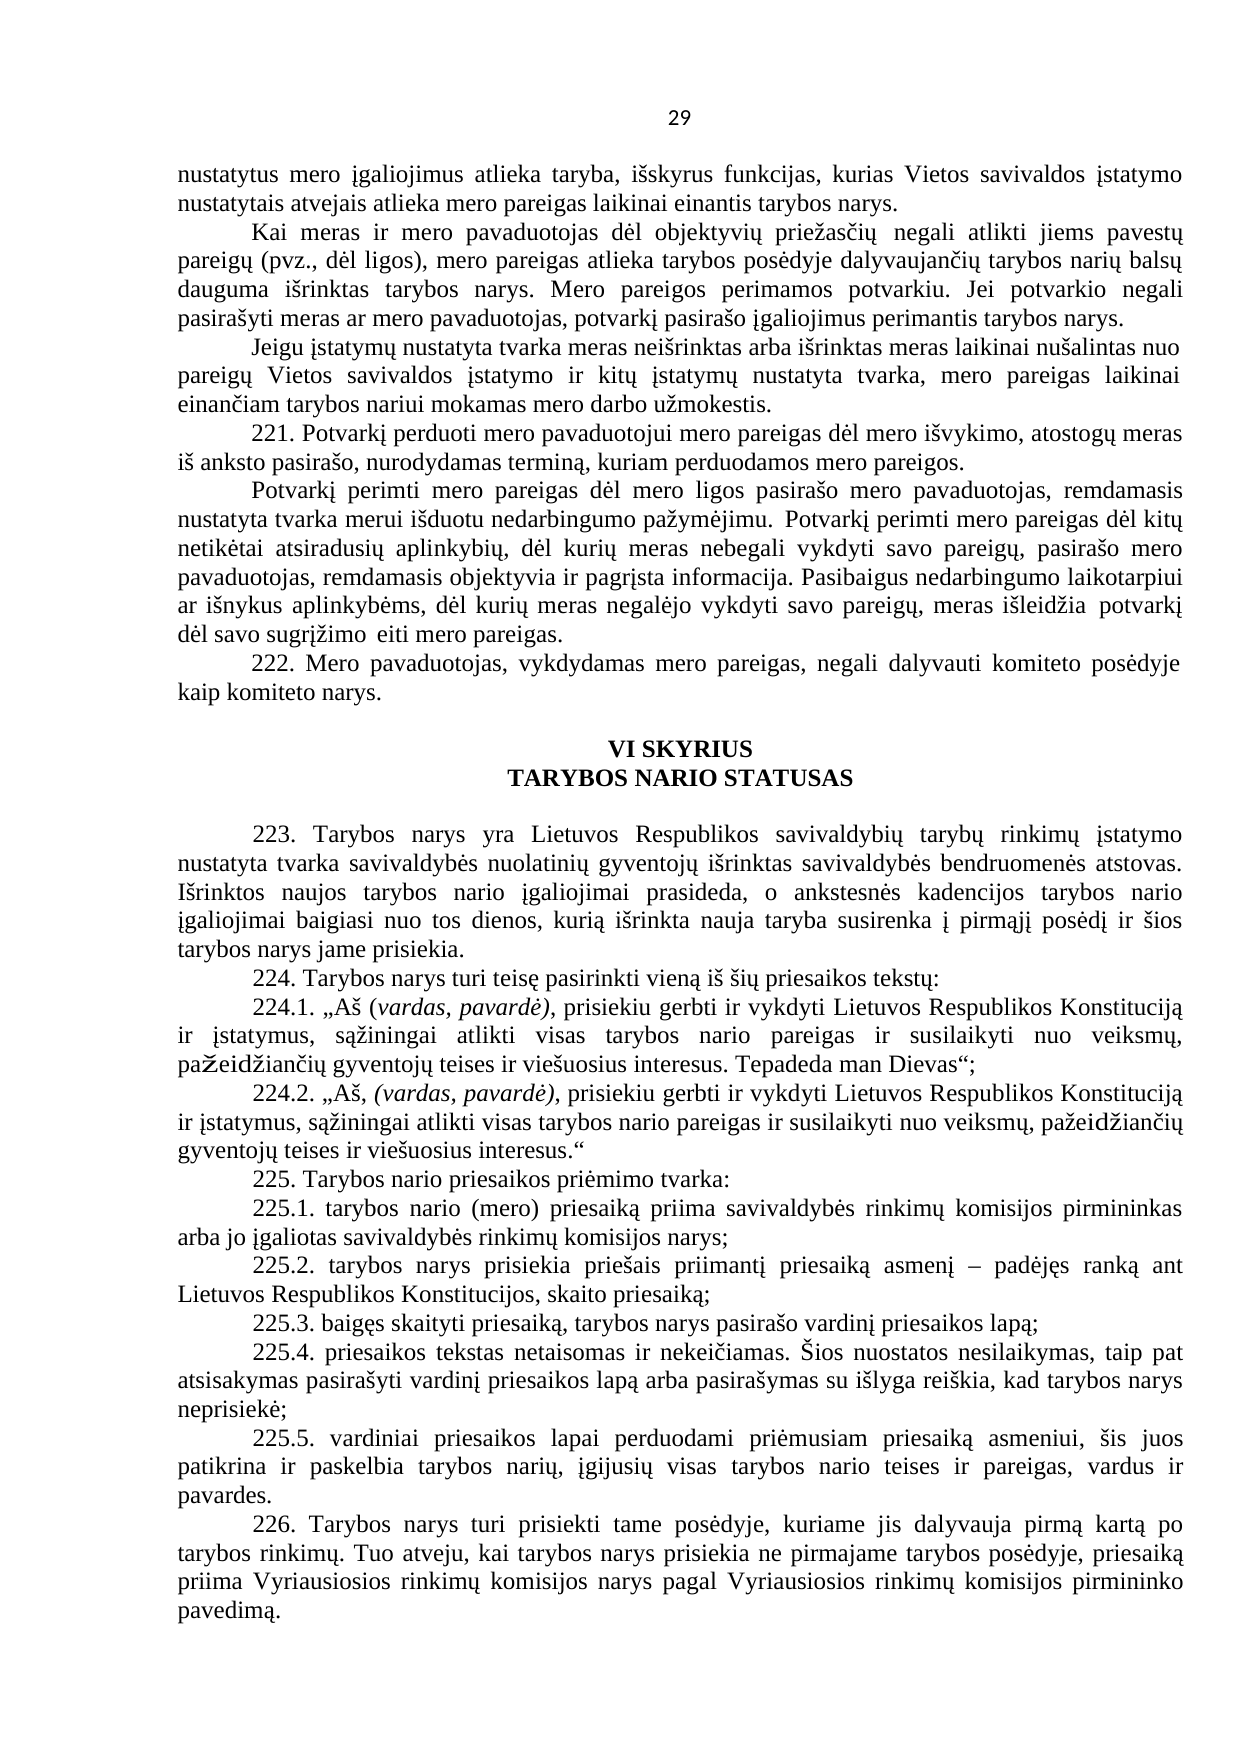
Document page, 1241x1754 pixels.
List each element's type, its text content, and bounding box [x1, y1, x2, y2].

text 225. Tarybos nario priesaikos priėmimo tvarka: [177, 1164, 1183, 1193]
text 224.2. „Aš, (vardas, pavardė), prisiekiu gerbti ir vykdyti Lietuvos Respublikos Konstituciją ir įstatymus, sąžiningai atlikti visas tarybos nario pareigas ir susilaikyti nuo veiksmų, pažeidžiančių gyventojų teises ir viešuosius interesus.“ [177, 1078, 1183, 1164]
text 221. Potvarkį perduoti mero pavaduotojui mero pareigas dėl mero išvykimo, atostogų meras iš anksto pasirašo, nurodydamas terminą, kuriam perduodamos mero pareigos. [177, 418, 1183, 476]
text 225.2. tarybos narys prisiekia priešais priimantį priesaiką asmenį – padėjęs ranką ant Lietuvos Respublikos Konstitucijos, skaito priesaiką; [177, 1251, 1183, 1308]
text 225.4. priesaikos tekstas netaisomas ir nekeičiamas. Šios nuostatos nesilaikymas, taip pat atsisakymas pasirašyti vardinį priesaikos lapą arba pasirašymas su išlyga reiškia, kad tarybos narys neprisiekė; [177, 1337, 1183, 1423]
text Jeigu įstatymų nustatyta tvarka meras neišrinktas arba išrinktas meras laikinai nušalintas nuo pareigų Vietos savivaldos įstatymo ir kitų įstatymų nustatyta tvarka, mero pareigas laikinai einančiam tarybos nariui mokamas mero darbo užmokestis. [177, 332, 1181, 418]
text 226. Tarybos narys turi prisiekti tame posėdyje, kuriame jis dalyvauja pirmą kartą po tarybos rinkimų. Tuo atveju, kai tarybos narys prisiekia ne pirmajame tarybos posėdyje, priesaiką priima Vyriausiosios rinkimų komisijos narys pagal Vyriausiosios rinkimų komisijos pirmininko pavedimą. [177, 1509, 1183, 1624]
text 224. Tarybos narys turi teisę pasirinkti vieną iš šių priesaikos tekstų: [177, 963, 1183, 992]
text 225.1. tarybos nario (mero) priesaiką priima savivaldybės rinkimų komisijos pirmininkas arba jo įgaliotas savivaldybės rinkimų komisijos narys; [177, 1193, 1183, 1251]
text Kai meras ir mero pavaduotojas dėl objektyvių priežasčių negali atlikti jiems pavestų pareigų (pvz., dėl ligos), mero pareigas atlieka tarybos posėdyje dalyvaujančių tarybos narių balsų dauguma išrinktas tarybos narys. Mero pareigos perimamos potvarkiu. Jei potvarkio negali pasirašyti meras ar mero pavaduotojas, potvarkį pasirašo įgaliojimus perimantis tarybos narys. [177, 217, 1183, 332]
text TARYBOS NARIO STATUSAS [177, 763, 1183, 792]
text Potvarkį perimti mero pareigas dėl mero ligos pasirašo mero pavaduotojas, remdamasis nustatyta tvarka merui išduotu nedarbingumo pažymėjimu. Potvarkį perimti mero pareigas dėl kitų netikėtai atsiradusių aplinkybių, dėl kurių meras nebegali vykdyti savo pareigų, pasirašo mero pavaduotojas, remdamasis objektyvia ir pagrįsta informacija. Pasibaigus nedarbingumo laikotarpiui ar išnykus aplinkybėms, dėl kurių meras negalėjo vykdyti savo pareigų, meras išleidžia potvarkį dėl savo sugrįžimo eiti mero pareigas. [177, 476, 1183, 648]
text 223. Tarybos narys yra Lietuvos Respublikos savivaldybių tarybų rinkimų įstatymo nustatyta tvarka savivaldybės nuolatinių gyventojų išrinktas savivaldybės bendruomenės atstovas. Išrinktos naujos tarybos nario įgaliojimai prasideda, o ankstesnės kadencijos tarybos nario įgaliojimai baigiasi nuo tos dienos, kurią išrinkta nauja taryba susirenka į pirmąjį posėdį ir šios tarybos narys jame prisiekia. [177, 819, 1183, 963]
text VI SKYRIUS [177, 734, 1183, 763]
text nustatytus mero įgaliojimus atlieka taryba, išskyrus funkcijas, kurias Vietos savivaldos įstatymo nustatytais atvejais atlieka mero pareigas laikinai einantis tarybos narys. [177, 159, 1183, 217]
text 222. Mero pavaduotojas, vykdydamas mero pareigas, negali dalyvauti komiteto posėdyje kaip komiteto narys. [177, 648, 1181, 706]
text 224.1. „Aš (vardas, pavardė), prisiekiu gerbti ir vykdyti Lietuvos Respublikos Konstituciją ir įstatymus, sąžiningai atlikti visas tarybos nario pareigas ir susilaikyti nuo veiksmų, pažeidžiančių gyventojų teises ir viešuosius interesus. Tepadeda man Dievas“; [177, 992, 1183, 1078]
text 225.5. vardiniai priesaikos lapai perduodami priėmusiam priesaiką asmeniui, šis juos patikrina ir paskelbia tarybos narių, įgijusių visas tarybos nario teises ir pareigas, vardus ir pavardes. [177, 1423, 1183, 1509]
text 225.3. baigęs skaityti priesaiką, tarybos narys pasirašo vardinį priesaikos lapą; [177, 1308, 1183, 1337]
